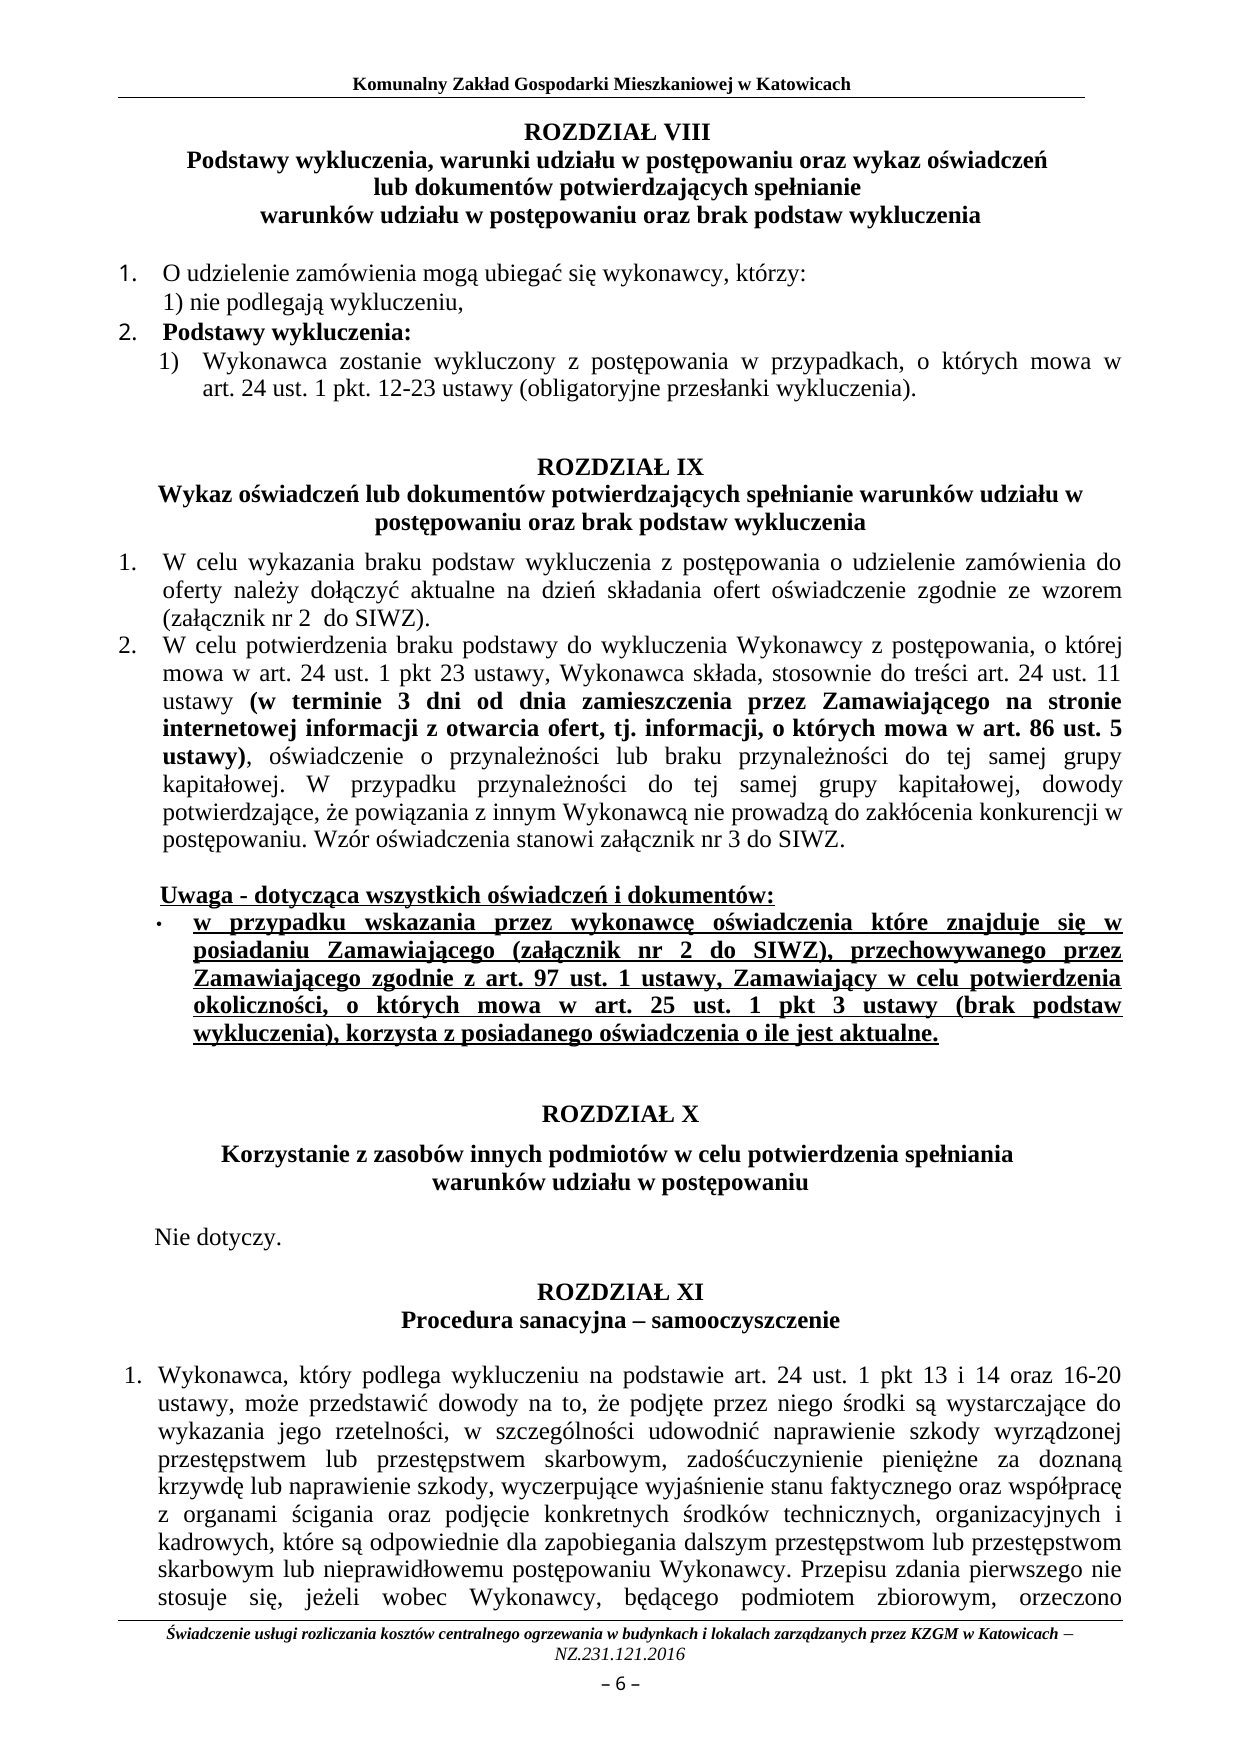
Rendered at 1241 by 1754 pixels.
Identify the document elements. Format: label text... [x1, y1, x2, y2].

text ROZDZIAŁ IX Wykaz oświadczeń lub dokumentów potwierdzających spełnianie warunków udziału w postępowaniu oraz brak podstaw wykluczenia [118, 453, 1123, 536]
list Wykonawca, który podlega wykluczeniu na podstawie art. 24 ust. 1 pkt 13 i 14 oraz 16-20 ustawy, może przedstawić dowody na to, że podjęte przez niego środki są wystarczające do wykazania jego rzetelności, w szczególności udowodnić naprawienie szkody wyrządzonej przestępstwem lub przestępstwem skarbowym, zadośćuczynienie pieniężne za doznaną krzywdę lub naprawienie szkody, wyczerpujące wyjaśnienie stanu faktycznego oraz współpracę z organami ścigania oraz podjęcie konkretnych środków technicznych, organizacyjnych i kadrowych, które są odpowiednie dla zapobiegania dalszym przestępstwom lub przestępstwom skarbowym lub nieprawidłowemu postępowaniu Wykonawcy. Przepisu zdania pierwszego nie stosuje się, jeżeli wobec Wykonawcy, będącego podmiotem zbiorowym, orzeczono [123, 1362, 1123, 1611]
list 1) nie podlegają wykluczeniu, [118, 288, 1123, 316]
text 1) Wykonawca zostanie wykluczony z postępowania w przypadkach, o których mowa w art. 24 ust. 1 pkt. 12-23 ustawy (obligatoryjne przesłanki wykluczenia). [158, 347, 1123, 402]
text Procedura sanacyjna – samooczyszczenie [118, 1306, 1123, 1334]
text ROZDZIAŁ X [118, 1100, 1123, 1127]
list Nie dotyczy. [116, 1223, 1123, 1251]
list Podstawy wykluczenia: [118, 316, 1123, 347]
text Korzystanie z zasobów innych podmiotów w celu potwierdzenia spełniania warunków udziału w postępowaniu [118, 1140, 1123, 1195]
list w przypadku wskazania przez wykonawcę oświadczenia które znajduje się w posiadaniu Zamawiającego (załącznik nr 2 do SIWZ), przechowywanego przez Zamawiającego zgodnie z art. 97 ust. 1 ustawy, Zamawiający w celu potwierdzenia okoliczności, o których mowa w art. 25 ust. 1 pkt 3 ustawy (brak podstaw wykluczenia), korzysta z posiadanego oświadczenia o ile jest aktualne. [156, 908, 1123, 1047]
list W celu potwierdzenia braku podstawy do wykluczenia Wykonawcy z postępowania, o której mowa w art. 24 ust. 1 pkt 23 ustawy, Wykonawca składa, stosownie do treści art. 24 ust. 11 ustawy (w terminie 3 dni od dnia zamieszczenia przez Zamawiającego na stronie internetowej informacji z otwarcia ofert, tj. informacji, o których mowa w art. 86 ust. 5 ustawy), oświadczenie o przynależności lub braku przynależności do tej samej grupy kapitałowej. W przypadku przynależności do tej samej grupy kapitałowej, dowody potwierdzające, że powiązania z innym Wykonawcą nie prowadzą do zakłócenia konkurencji w postępowaniu. Wzór oświadczenia stanowi załącznik nr 3 do SIWZ. [118, 631, 1123, 853]
list Uwaga - dotycząca wszystkich oświadczeń i dokumentów: [122, 881, 1123, 908]
text ROZDZIAŁ VIII Podstawy wykluczenia, warunki udziału w postępowaniu oraz wykaz oświadczeń lub dokumentów potwierdzających spełnianie warunków udziału w postępowaniu oraz brak podstaw wykluczenia [118, 118, 1123, 229]
list W celu wykazania braku podstaw wykluczenia z postępowania o udzielenie zamówienia do oferty należy dołączyć aktualne na dzień składania ofert oświadczenie zgodnie ze wzorem (załącznik nr 2 do SIWZ). [118, 548, 1123, 631]
list O udzielenie zamówienia mogą ubiegać się wykonawcy, którzy: [118, 257, 1123, 288]
text ROZDZIAŁ XI [118, 1278, 1123, 1306]
